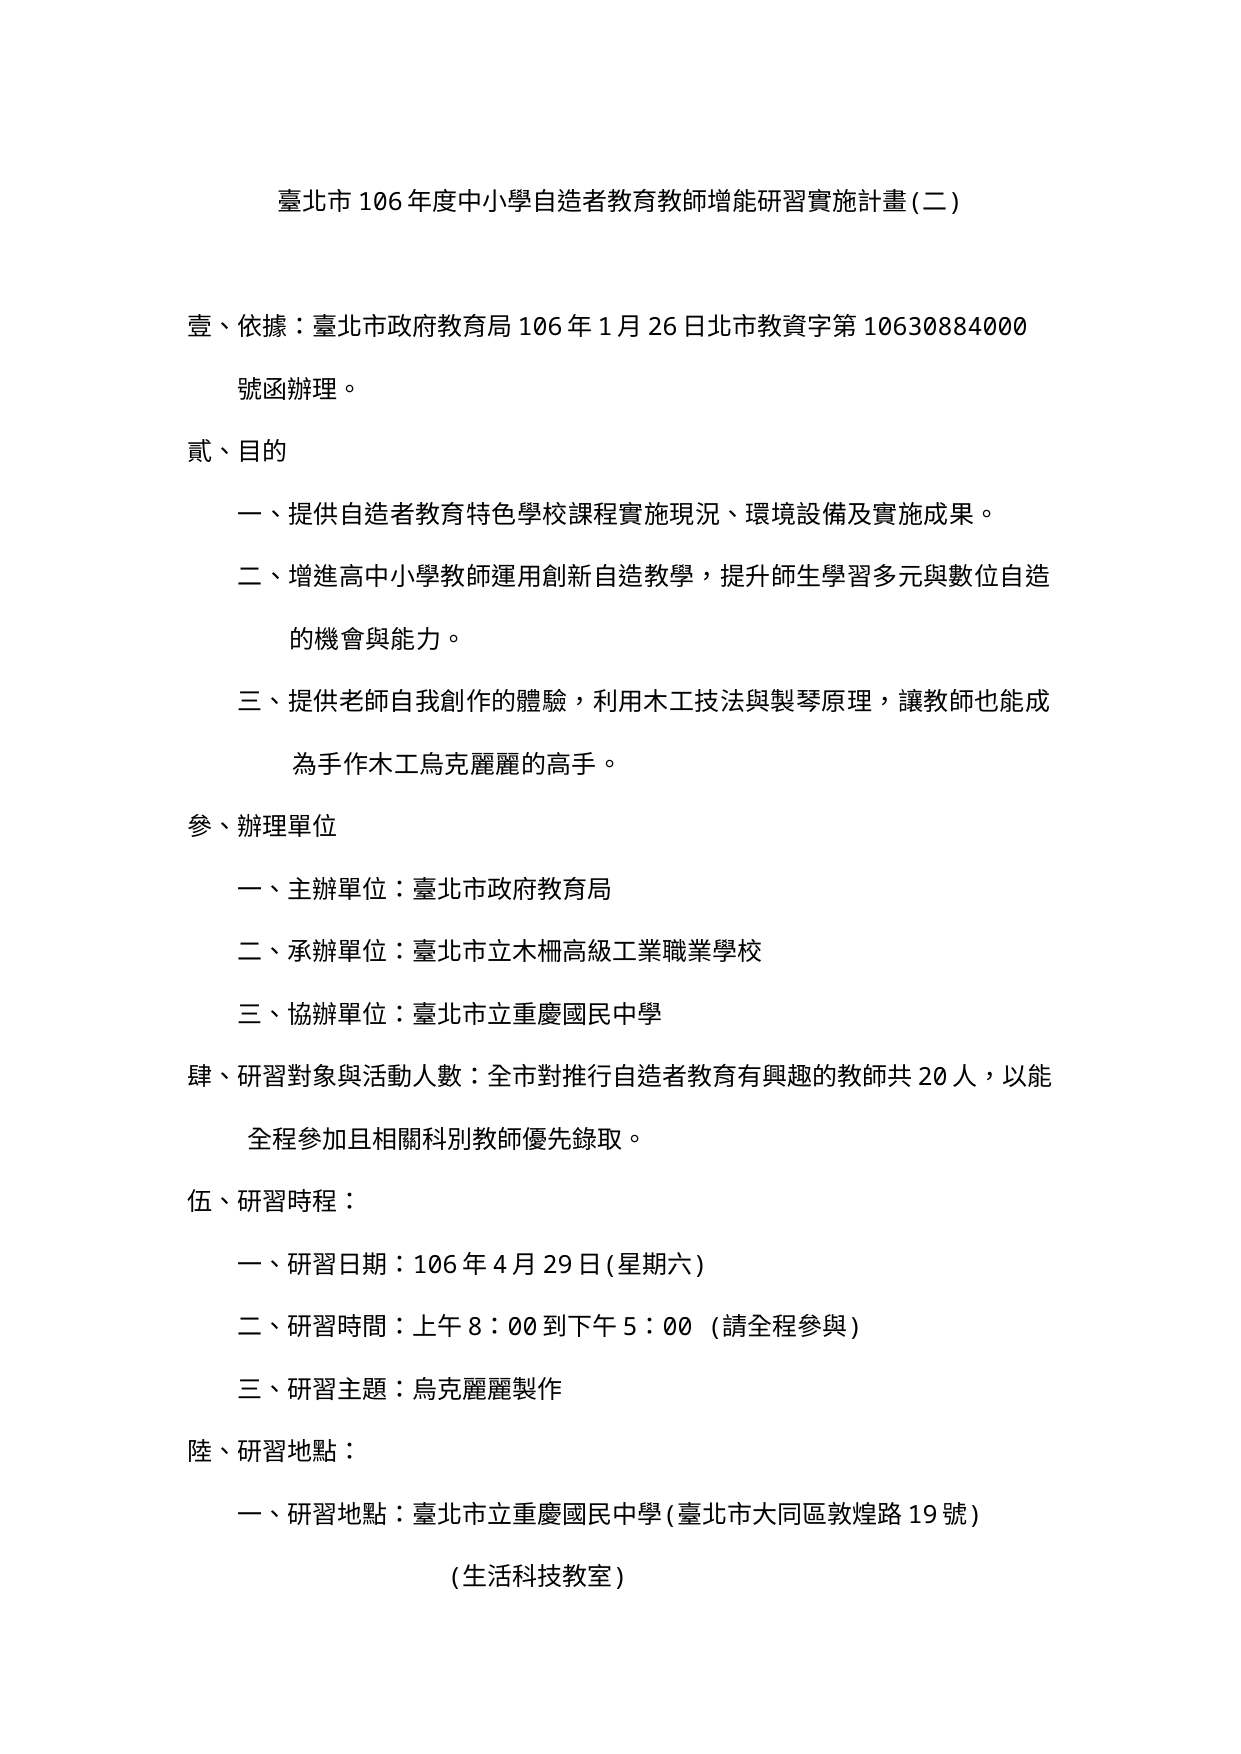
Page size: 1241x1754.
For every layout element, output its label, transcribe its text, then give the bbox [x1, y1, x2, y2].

text 二、承辦單位：臺北市立木柵高級工業職業學校 [237, 908, 1053, 971]
text 臺北市106年度中小學自造者教育教師增能研習實施計畫(二) [187, 158, 1053, 221]
text 二、研習時間：上午8：00到下午5：00 (請全程參與) [237, 1283, 1053, 1346]
text 壹、依據：臺北市政府教育局106年1月26日北市教資字第10630884000號函辦理。 [187, 283, 1053, 408]
text 全程參加且相關科別教師優先錄取。 [187, 1096, 1053, 1158]
text (生活科技教室) [237, 1533, 1053, 1596]
text 貳、目的 [187, 408, 1053, 471]
text 三、協辦單位：臺北市立重慶國民中學 [237, 971, 1053, 1033]
text 一、研習日期：106年4月29日(星期六) [237, 1221, 1053, 1283]
text 三、提供老師自我創作的體驗，利用木工技法與製琴原理，讓教師也能成為手作木工烏克麗麗的高手。 [237, 658, 1053, 783]
text 參、辦理單位 [187, 783, 1053, 846]
text 肆、研習對象與活動人數：全市對推行自造者教育有興趣的教師共20人，以能 [187, 1033, 1053, 1096]
text 一、主辦單位：臺北市政府教育局 [237, 846, 1053, 908]
text 一、研習地點：臺北市立重慶國民中學(臺北市大同區敦煌路19號) [237, 1471, 1053, 1533]
text 伍、研習時程： [187, 1158, 1053, 1221]
text 陸、研習地點： [187, 1408, 1053, 1471]
text 三、研習主題：烏克麗麗製作 [237, 1346, 1053, 1408]
text 一、提供自造者教育特色學校課程實施現況、環境設備及實施成果。 [237, 471, 1053, 533]
text 二、增進高中小學教師運用創新自造教學，提升師生學習多元與數位自造的機會與能力。 [237, 533, 1053, 658]
